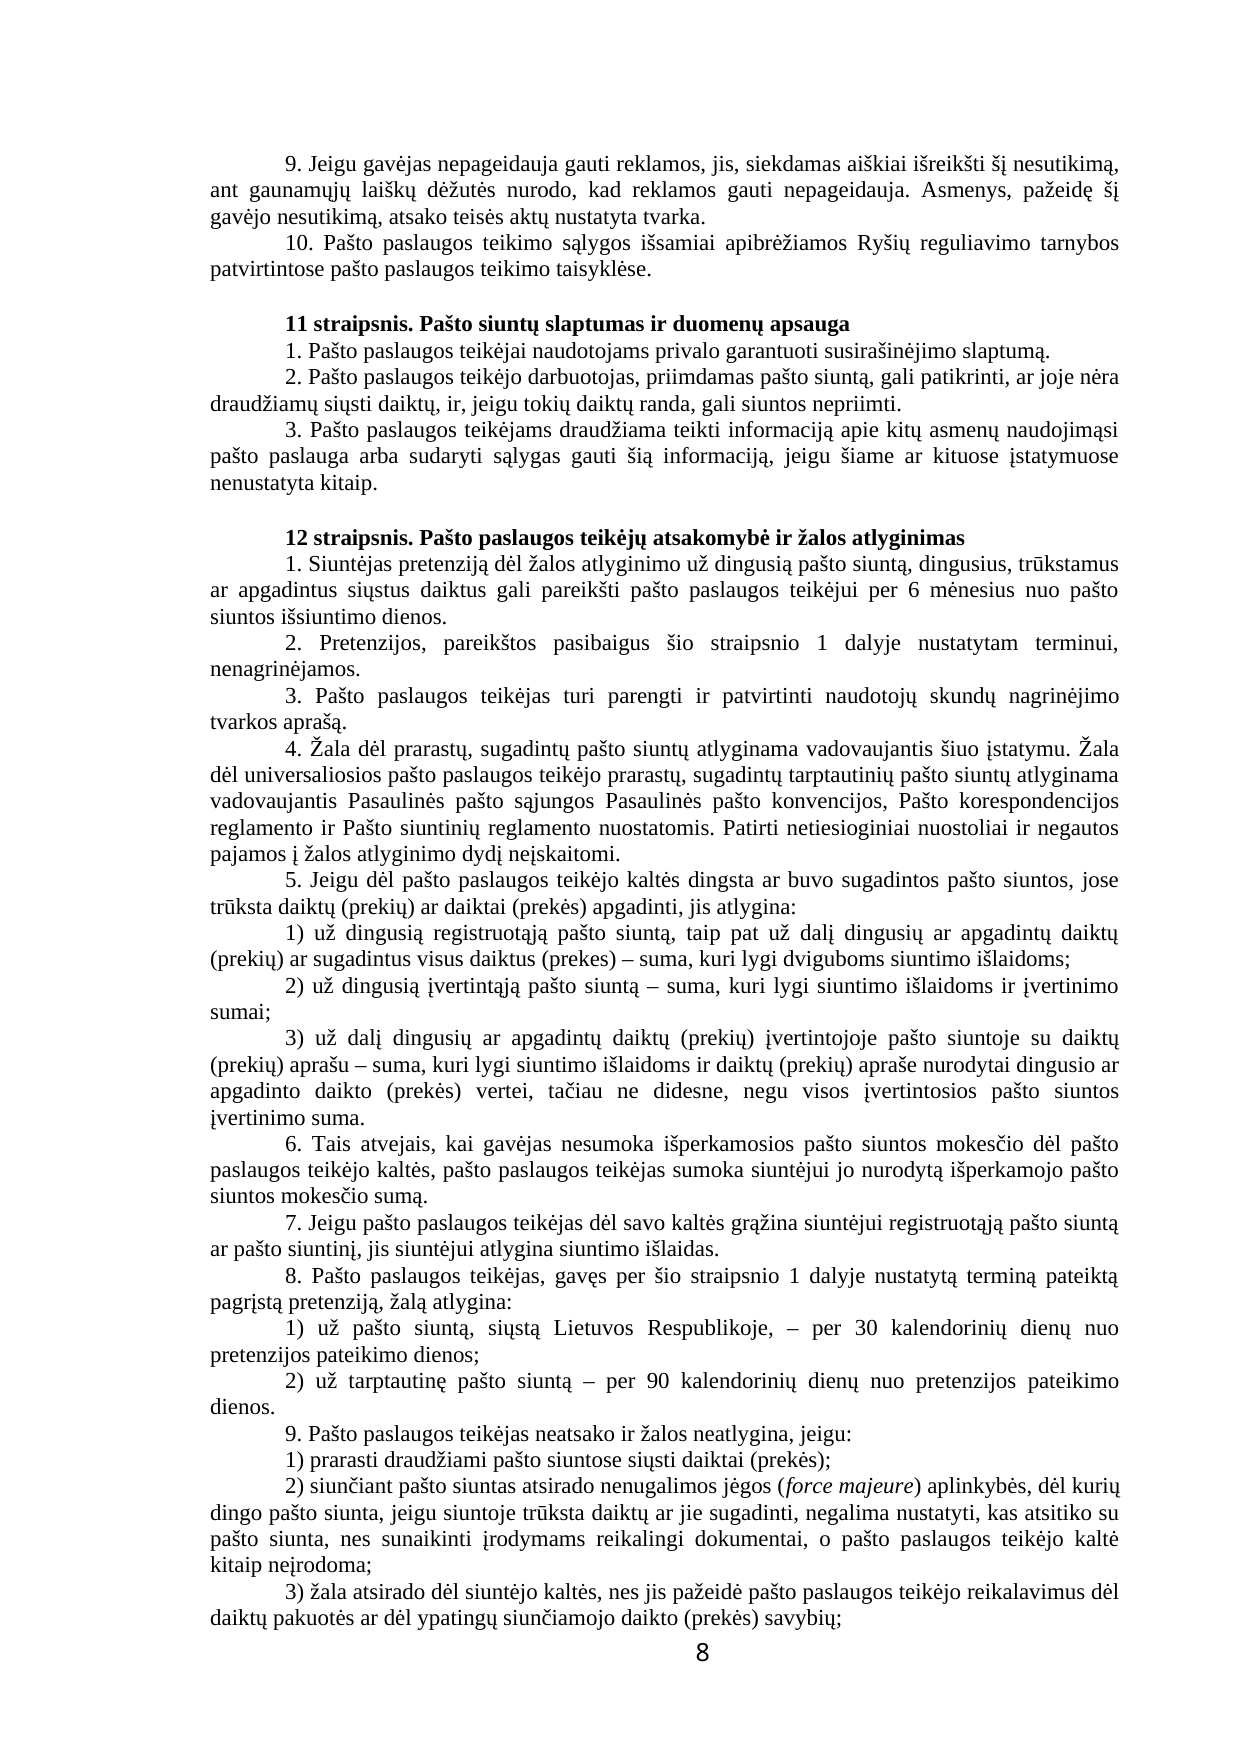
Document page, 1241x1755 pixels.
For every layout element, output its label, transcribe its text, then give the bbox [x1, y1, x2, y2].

text 12 straipsnis. Pašto paslaugos teikėjų atsakomybė ir žalos atlyginimas [210, 524, 1120, 550]
text 3) žala atsirado dėl siuntėjo kaltės, nes jis pažeidė pašto paslaugos teikėjo reikalavimus dėl daiktų pakuotės ar dėl ypatingų siunčiamojo daikto (prekės) savybių; [210, 1578, 1120, 1631]
text 2) už dingusią įvertintąją pašto siuntą – suma, kuri lygi siuntimo išlaidoms ir įvertinimo sumai; [210, 972, 1120, 1024]
text 3. Pašto paslaugos teikėjams draudžiama teikti informaciją apie kitų asmenų naudojimąsi pašto paslauga arba sudaryti sąlygas gauti šią informaciją, jeigu šiame ar kituose įstatymuose nenustatyta kitaip. [210, 416, 1120, 495]
text 2) siunčiant pašto siuntas atsirado nenugalimos jėgos (force majeure) aplinkybės, dėl kurių dingo pašto siunta, jeigu siuntoje trūksta daiktų ar jie sugadinti, negalima nustatyti, kas atsitiko su pašto siunta, nes sunaikinti įrodymams reikalingi dokumentai, o pašto paslaugos teikėjo kaltė kitaip neįrodoma; [210, 1472, 1120, 1578]
text 4. Žala dėl prarastų, sugadintų pašto siuntų atlyginama vadovaujantis šiuo įstatymu. Žala dėl universaliosios pašto paslaugos teikėjo prarastų, sugadintų tarptautinių pašto siuntų atlyginama vadovaujantis Pasaulinės pašto sąjungos Pasaulinės pašto konvencijos, Pašto korespondencijos reglamento ir Pašto siuntinių reglamento nuostatomis. Patirti netiesioginiai nuostoliai ir negautos pajamos į žalos atlyginimo dydį neįskaitomi. [210, 734, 1120, 866]
text 1) prarasti draudžiami pašto siuntose siųsti daiktai (prekės); [210, 1446, 1120, 1472]
text 1) už dingusią registruotąją pašto siuntą, taip pat už dalį dingusių ar apgadintų daiktų (prekių) ar sugadintus visus daiktus (prekes) – suma, kuri lygi dviguboms siuntimo išlaidoms; [210, 919, 1120, 972]
text 1. Siuntėjas pretenziją dėl žalos atlyginimo už dingusią pašto siuntą, dingusius, trūkstamus ar apgadintus siųstus daiktus gali pareikšti pašto paslaugos teikėjui per 6 mėnesius nuo pašto siuntos išsiuntimo dienos. [210, 550, 1120, 629]
text 9. Jeigu gavėjas nepageidauja gauti reklamos, jis, siekdamas aiškiai išreikšti šį nesutikimą, ant gaunamųjų laiškų dėžutės nurodo, kad reklamos gauti nepageidauja. Asmenys, pažeidę šį gavėjo nesutikimą, atsako teisės aktų nustatyta tvarka. [210, 150, 1120, 229]
text 1) už pašto siuntą, siųstą Lietuvos Respublikoje, – per 30 kalendorinių dienų nuo pretenzijos pateikimo dienos; [210, 1314, 1120, 1367]
text 3. Pašto paslaugos teikėjas turi parengti ir patvirtinti naudotojų skundų nagrinėjimo tvarkos aprašą. [210, 682, 1120, 734]
text 9. Pašto paslaugos teikėjas neatsako ir žalos neatlygina, jeigu: [210, 1420, 1120, 1446]
text 11 straipsnis. Pašto siuntų slaptumas ir duomenų apsauga [210, 311, 1120, 337]
text 2) už tarptautinę pašto siuntą – per 90 kalendorinių dienų nuo pretenzijos pateikimo dienos. [210, 1367, 1120, 1420]
text 5. Jeigu dėl pašto paslaugos teikėjo kaltės dingsta ar buvo sugadintos pašto siuntos, jose trūksta daiktų (prekių) ar daiktai (prekės) apgadinti, jis atlygina: [210, 866, 1120, 919]
text 8. Pašto paslaugos teikėjas, gavęs per šio straipsnio 1 dalyje nustatytą terminą pateiktą pagrįstą pretenziją, žalą atlygina: [210, 1262, 1120, 1314]
text 6. Tais atvejais, kai gavėjas nesumoka išperkamosios pašto siuntos mokesčio dėl pašto paslaugos teikėjo kaltės, pašto paslaugos teikėjas sumoka siuntėjui jo nurodytą išperkamojo pašto siuntos mokesčio sumą. [210, 1130, 1120, 1209]
text 2. Pašto paslaugos teikėjo darbuotojas, priimdamas pašto siuntą, gali patikrinti, ar joje nėra draudžiamų siųsti daiktų, ir, jeigu tokių daiktų randa, gali siuntos nepriimti. [210, 363, 1120, 416]
text 7. Jeigu pašto paslaugos teikėjas dėl savo kaltės grąžina siuntėjui registruotąją pašto siuntą ar pašto siuntinį, jis siuntėjui atlygina siuntimo išlaidas. [210, 1209, 1120, 1262]
text 3) už dalį dingusių ar apgadintų daiktų (prekių) įvertintojoje pašto siuntoje su daiktų (prekių) aprašu – suma, kuri lygi siuntimo išlaidoms ir daiktų (prekių) apraše nurodytai dingusio ar apgadinto daikto (prekės) vertei, tačiau ne didesne, negu visos įvertintosios pašto siuntos įvertinimo suma. [210, 1024, 1120, 1130]
text 2. Pretenzijos, pareikštos pasibaigus šio straipsnio 1 dalyje nustatytam terminui, nenagrinėjamos. [210, 629, 1120, 682]
text 1. Pašto paslaugos teikėjai naudotojams privalo garantuoti susirašinėjimo slaptumą. [210, 337, 1120, 363]
text 10. Pašto paslaugos teikimo sąlygos išsamiai apibrėžiamos Ryšių reguliavimo tarnybos patvirtintose pašto paslaugos teikimo taisyklėse. [210, 229, 1120, 282]
